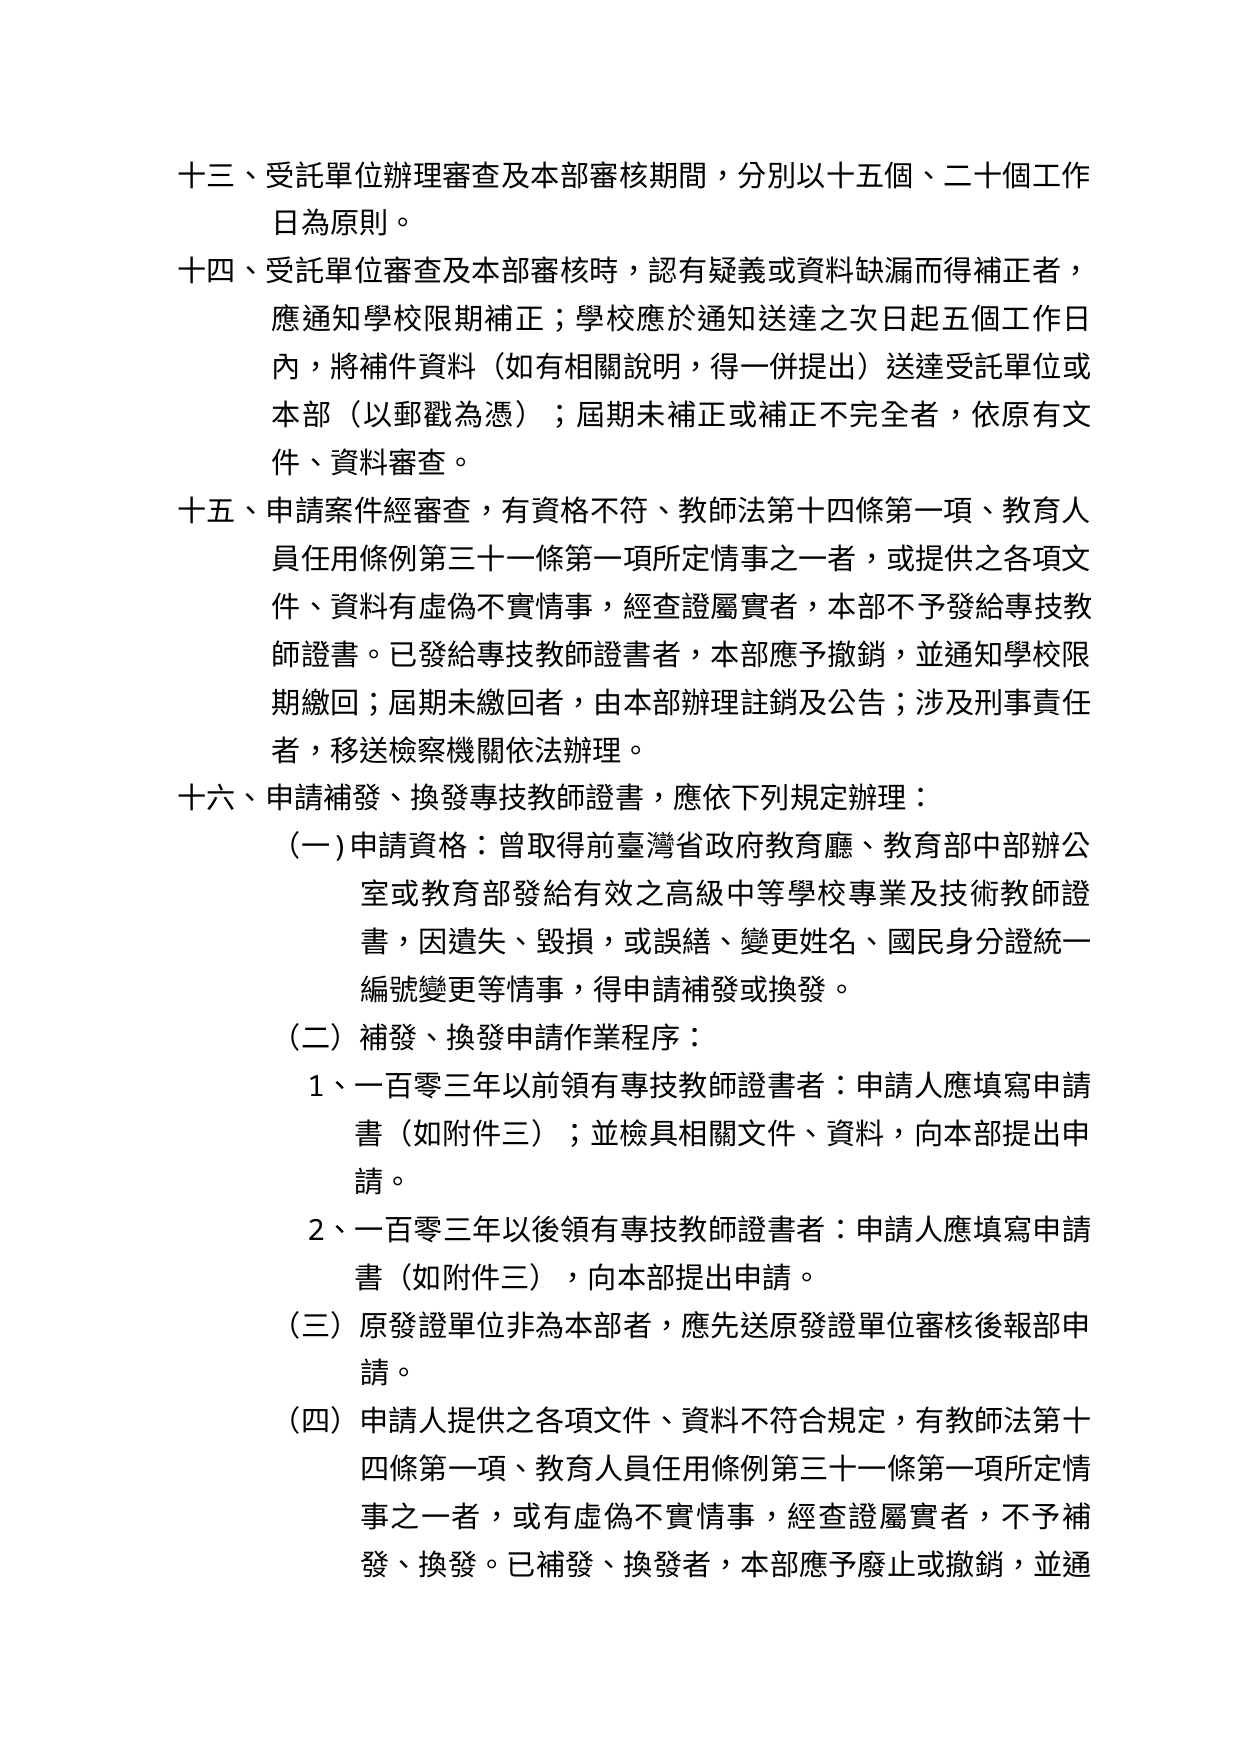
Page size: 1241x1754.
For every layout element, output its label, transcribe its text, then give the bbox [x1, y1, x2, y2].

text （四）申請人提供之各項文件、資料不符合規定，有教師法第十四條第一項、教育人員任用條例第三十一條第一項所定情事之一者，或有虛偽不實情事，經查證屬實者，不予補發、換發。已補發、換發者，本部應予廢止或撤銷，並通 [272, 1393, 1093, 1585]
text 2、一百零三年以後領有專技教師證書者：申請人應填寫申請書（如附件三），向本部提出申請。 [307, 1202, 1093, 1298]
text 十四、受託單位審查及本部審核時，認有疑義或資料缺漏而得補正者，應通知學校限期補正；學校應於通知送達之次日起五個工作日內，將補件資料（如有相關說明，得一併提出）送達受託單位或本部（以郵戳為憑）；屆期未補正或補正不完全者，依原有文件、資料審查。 [177, 243, 1093, 483]
text （二）補發、換發申請作業程序： [272, 1010, 1093, 1058]
text 十六、申請補發、換發專技教師證書，應依下列規定辦理： [177, 771, 1093, 818]
text 十五、申請案件經審查，有資格不符、教師法第十四條第一項、教育人員任用條例第三十一條第一項所定情事之一者，或提供之各項文件、資料有虛偽不實情事，經查證屬實者，本部不予發給專技教師證書。已發給專技教師證書者，本部應予撤銷，並通知學校限期繳回；屆期未繳回者，由本部辦理註銷及公告；涉及刑事責任者，移送檢察機關依法辦理。 [177, 483, 1093, 771]
text 十三、受託單位辦理審查及本部審核期間，分別以十五個、二十個工作日為原則。 [177, 148, 1093, 243]
text 1、一百零三年以前領有專技教師證書者：申請人應填寫申請書（如附件三）；並檢具相關文件、資料，向本部提出申請。 [307, 1058, 1093, 1202]
text （三）原發證單位非為本部者，應先送原發證單位審核後報部申請。 [272, 1298, 1093, 1393]
text （一)申請資格：曾取得前臺灣省政府教育廳、教育部中部辦公室或教育部發給有效之高級中等學校專業及技術教師證書，因遺失、毀損，或誤繕、變更姓名、國民身分證統一編號變更等情事，得申請補發或換發。 [272, 818, 1093, 1010]
